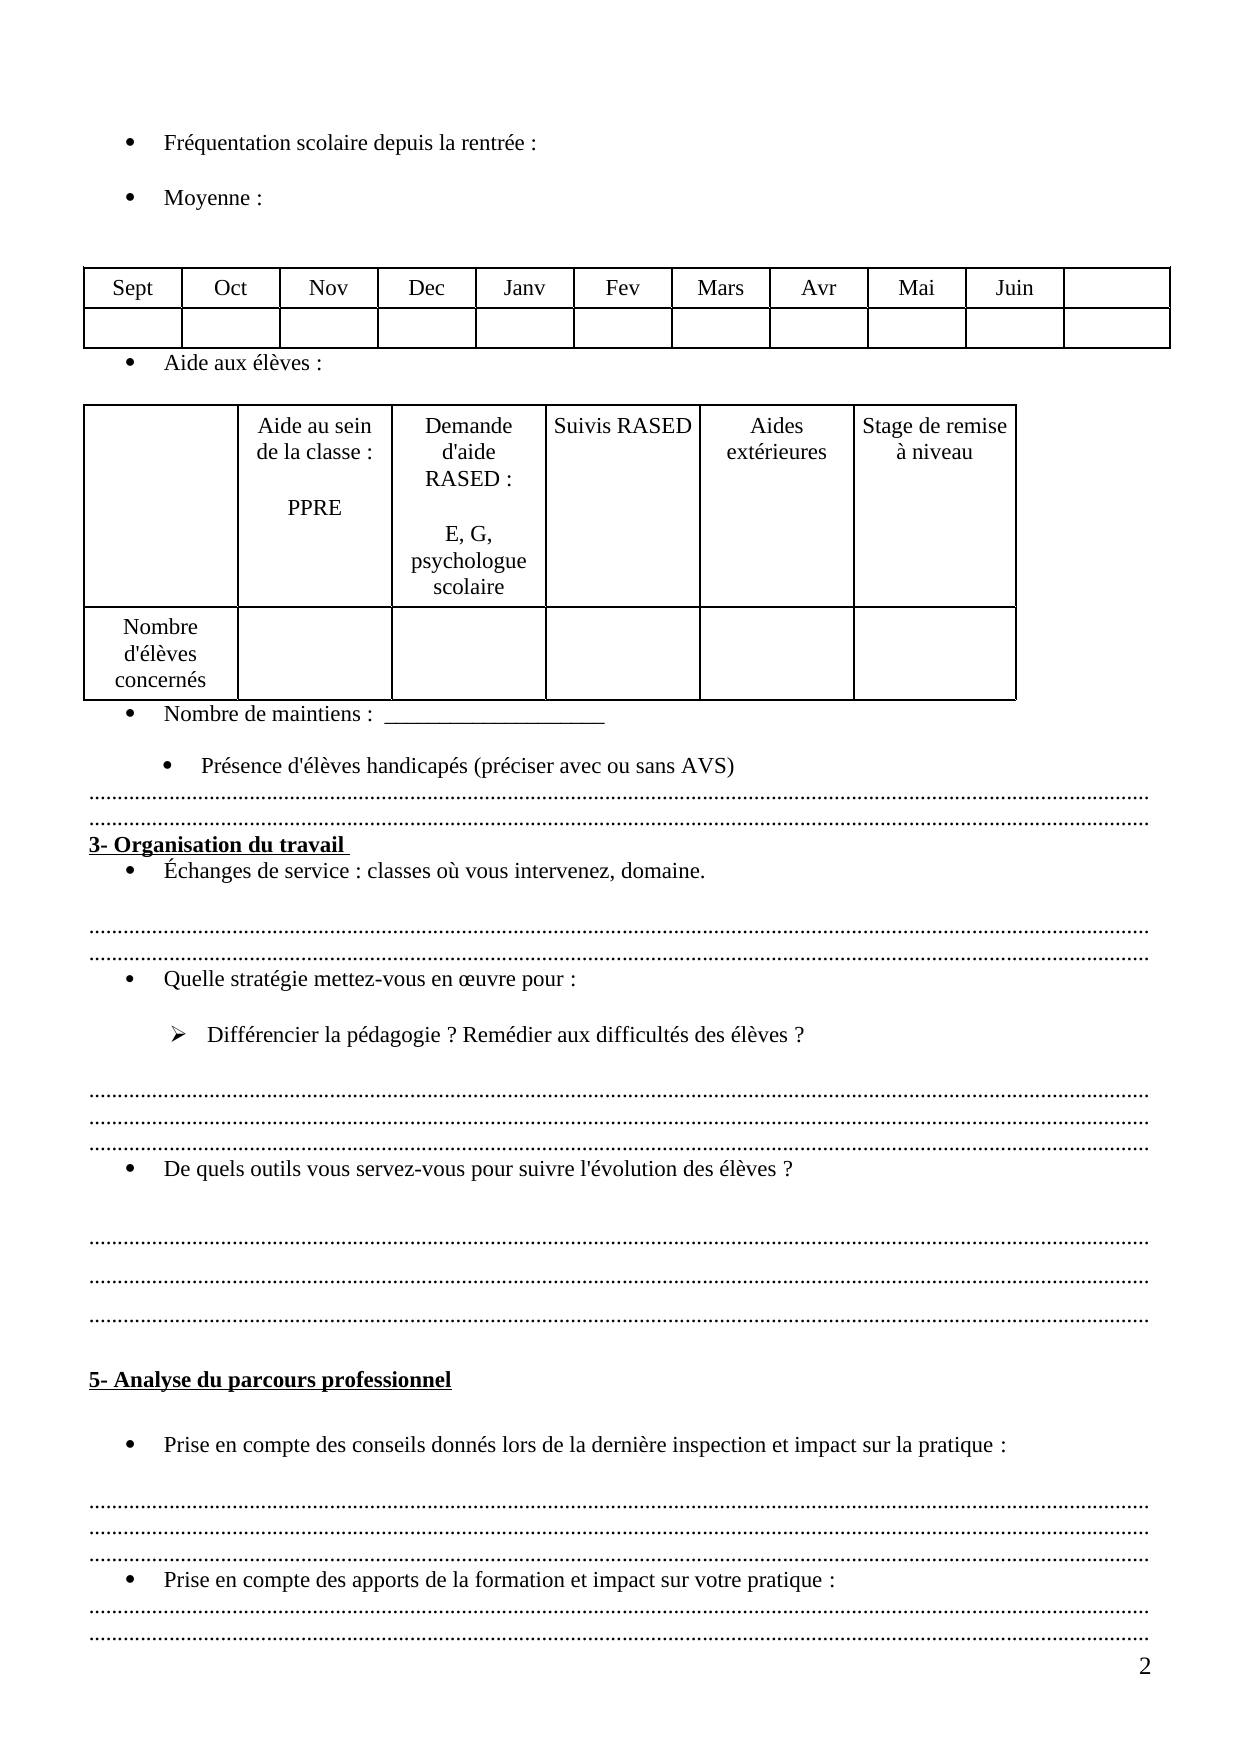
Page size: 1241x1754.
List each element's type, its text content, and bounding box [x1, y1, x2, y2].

list Moyenne : [126, 184, 1152, 211]
table_header Stage de remise à niveau [855, 406, 1015, 606]
table_cell [85, 309, 181, 347]
table_header Suivis RASED [547, 406, 699, 606]
table_cell [1065, 309, 1169, 347]
table_header [1065, 269, 1169, 307]
table_header Aide au sein de la classe : PPRE [239, 406, 391, 606]
table_cell [869, 309, 965, 347]
text 3- Organisation du travail [89, 831, 1152, 857]
list Présence d'élèves handicapés (préciser avec ou sans AVS) [163, 752, 1152, 778]
table_cell [393, 608, 545, 699]
table_header Juin [967, 269, 1063, 307]
table_header [85, 406, 237, 606]
table_cell Nombre d'élèves concernés [85, 608, 237, 699]
list Aide aux élèves : [126, 349, 1152, 375]
table_header Janv [477, 269, 573, 307]
table_cell [855, 608, 1015, 699]
list Nombre de maintiens : [126, 700, 1152, 727]
table_cell [379, 309, 475, 347]
table_cell [575, 309, 671, 347]
table_header Mai [869, 269, 965, 307]
list De quels outils vous servez-vous pour suivre l'évolution des élèves ? [126, 1155, 1152, 1182]
table_header Demande d'aide RASED : E, G, psychologue scolaire [393, 406, 545, 606]
table_cell [547, 608, 699, 699]
table_cell [673, 309, 769, 347]
table_cell [239, 608, 391, 699]
list Fréquentation scolaire depuis la rentrée : [126, 129, 1152, 155]
table_header Mars [673, 269, 769, 307]
table_header Aides extérieures [701, 406, 853, 606]
table_cell [967, 309, 1063, 347]
table_cell [477, 309, 573, 347]
table_cell [771, 309, 867, 347]
table_cell [183, 309, 279, 347]
list Échanges de service : classes où vous intervenez, domaine. [126, 857, 1152, 883]
table_header Avr [771, 269, 867, 307]
list Quelle stratégie mettez-vous en œuvre pour : [126, 965, 1152, 992]
text 5- Analyse du parcours professionnel [89, 1366, 1152, 1393]
table_header Dec [379, 269, 475, 307]
list Différencier la pédagogie ? Remédier aux difficultés des élèves ? [126, 1021, 1152, 1047]
table_header Oct [183, 269, 279, 307]
table_cell [701, 608, 853, 699]
list Prise en compte des conseils donnés lors de la dernière inspection et impact sur la pratique : [126, 1432, 1152, 1458]
table_header Nov [281, 269, 377, 307]
table_cell [281, 309, 377, 347]
table_header Sept [85, 269, 181, 307]
table_header Fev [575, 269, 671, 307]
list Prise en compte des apports de la formation et impact sur votre pratique : [126, 1566, 1152, 1592]
